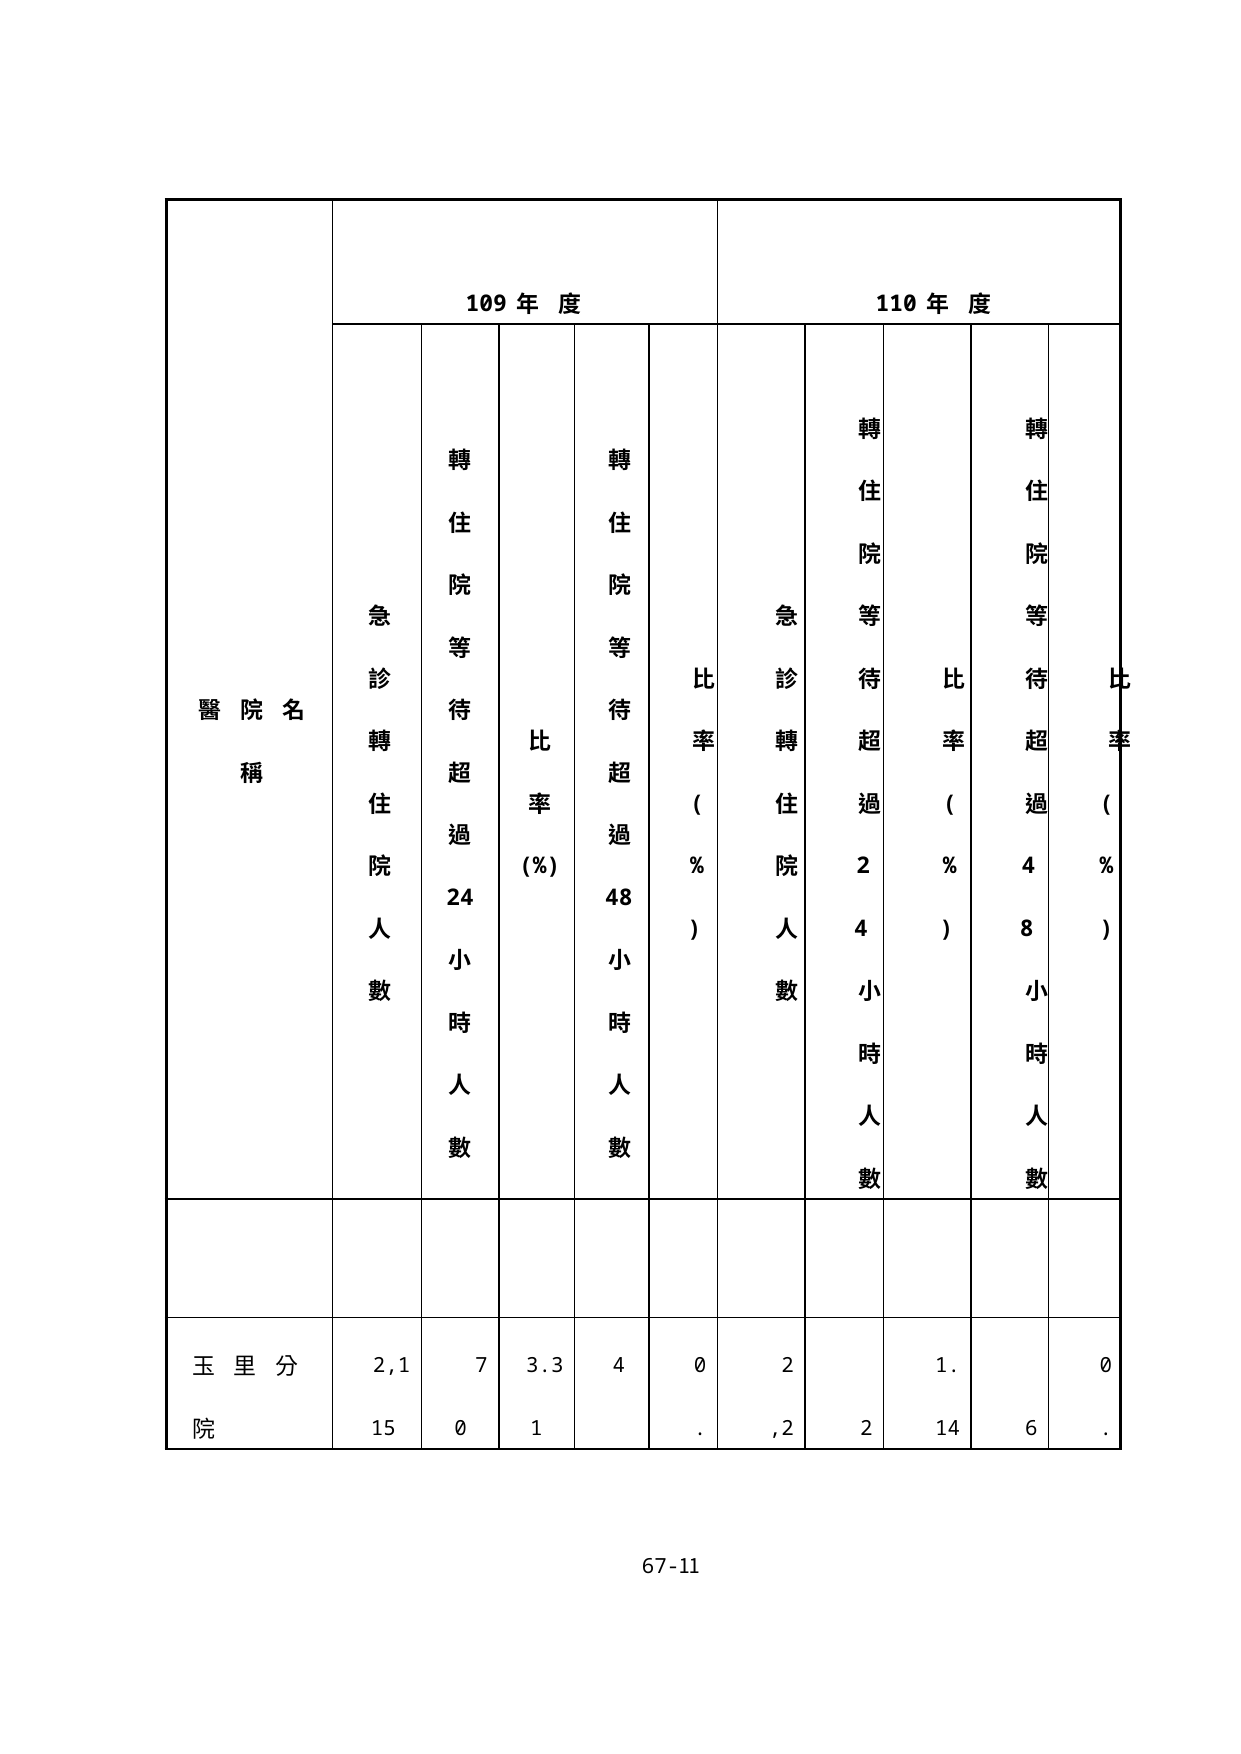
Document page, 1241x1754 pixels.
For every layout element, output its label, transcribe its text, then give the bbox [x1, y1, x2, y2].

table_header 110年度 [718, 201, 1119, 323]
table_cell - [884, 1200, 970, 1317]
table_cell 比率(%) [884, 325, 970, 1198]
table_cell 70 [422, 1318, 498, 1448]
table_cell 玉里分院 [168, 1318, 332, 1448]
table_header 醫院名稱 [168, 201, 332, 1198]
table_cell 急診轉住院人數 [333, 325, 421, 1198]
table_cell - [650, 1200, 717, 1317]
table_cell 0. [650, 1318, 717, 1448]
table_header 109年度 [333, 201, 717, 323]
table_cell 6 [972, 1318, 1048, 1448]
table_cell 0. [1049, 1318, 1119, 1448]
table_cell - [422, 1200, 498, 1317]
table_cell 比率(%) [1049, 325, 1119, 1198]
table_cell 比率(%) [650, 325, 717, 1198]
table_cell 比率(%) [500, 325, 574, 1198]
table_cell 2,2 [718, 1318, 804, 1448]
table_cell 2 [806, 1318, 883, 1448]
table_cell - [575, 1200, 648, 1317]
table_cell 轉住院等待超過48小時人數 [972, 325, 1048, 1198]
table_cell - [500, 1200, 574, 1317]
table_cell 轉住院等待超過24小時人數 [806, 325, 883, 1198]
table_cell 2,115 [333, 1318, 421, 1448]
table_cell 1.14 [884, 1318, 970, 1448]
table_cell - [806, 1200, 883, 1317]
table_cell 急診轉住院人數 [718, 325, 804, 1198]
table_cell - [972, 1200, 1048, 1317]
table_cell 3.31 [500, 1318, 574, 1448]
table_cell [333, 1200, 421, 1317]
table_cell [718, 1200, 804, 1317]
table_cell 轉住院等待超過24小時人數 [422, 325, 498, 1198]
table_cell 轉住院等待超過48小時人數 [575, 325, 648, 1198]
table_cell - [1049, 1200, 1119, 1317]
table_cell 4 [575, 1318, 648, 1448]
table_cell [168, 1200, 332, 1317]
